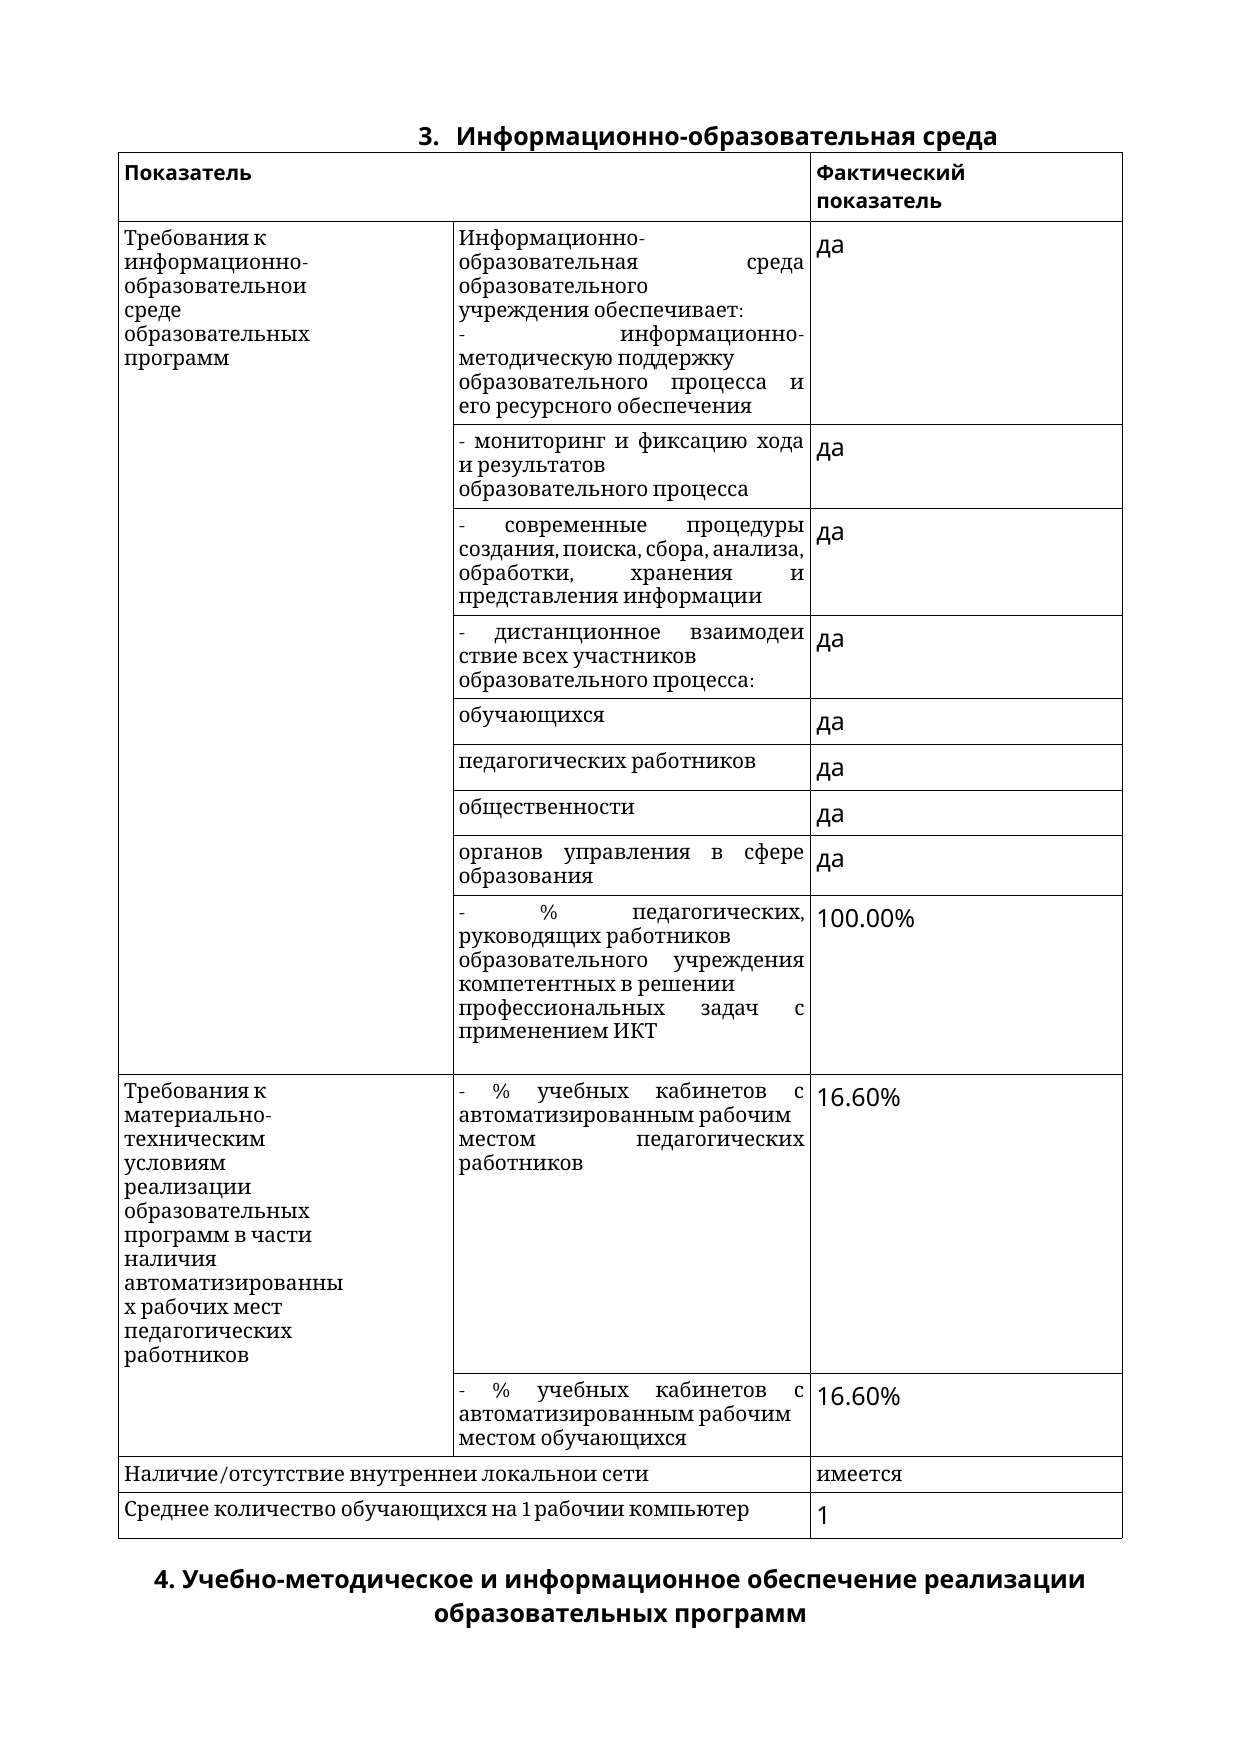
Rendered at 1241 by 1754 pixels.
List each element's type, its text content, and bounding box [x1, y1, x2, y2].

table_cell да [811, 791, 1122, 835]
table_cell [119, 615, 453, 698]
table_cell [119, 790, 453, 835]
table_cell да [811, 836, 1122, 894]
table_cell - дистанционное взаимодеи ствие всех участников образовательного процесса: [454, 616, 810, 698]
table_cell да [811, 745, 1122, 789]
table_cell [119, 744, 453, 789]
text образовательных программ [118, 1596, 1122, 1630]
text 4. Учебно-методическое и информационное обеспечение реализации [118, 1562, 1122, 1596]
table_header Требования к информационно- образовательнои среде образовательных программ [119, 222, 453, 424]
table_cell 1 [811, 1493, 1122, 1538]
table_cell органов управления в сфере образования [454, 836, 810, 894]
table_cell [119, 835, 453, 894]
table_cell - % учебных кабинетов с автоматизированным рабочим местом педагогических работников [454, 1075, 810, 1373]
table_cell - мониторинг и фиксацию хода и результатов образовательного процесса [454, 425, 810, 507]
table_header да [811, 222, 1122, 424]
table_cell педагогических работников [454, 745, 810, 789]
table_cell 100,00% [811, 896, 1122, 1074]
table_cell да [811, 425, 1122, 507]
table_header Фактический показатель [811, 153, 1122, 221]
table_cell Требования к материально- техническим условиям реализации образовательных программ в части наличия автоматизированны х рабочих мест педагогических работников [119, 1075, 453, 1373]
table_cell обучающихся [454, 699, 810, 744]
table_cell [119, 895, 453, 1074]
table_cell да [811, 509, 1122, 615]
table_cell общественности [454, 791, 810, 835]
table_header имеется [811, 1457, 1122, 1492]
table_cell - современные процедуры создания, поиска, сбора, анализа, обработки, хранения и представления информации [454, 509, 810, 615]
table_cell [119, 698, 453, 744]
table_cell - % педагогических, руководящих работников образовательного учреждения компетентных в решении профессиональных задач с применением ИКТ [454, 896, 810, 1074]
table_cell да [811, 616, 1122, 698]
table_cell [119, 424, 453, 507]
table_cell [119, 1373, 453, 1456]
table_header Наличие/отсутствие внутреннеи локальнои сети [119, 1457, 810, 1492]
table_cell - % учебных кабинетов с автоматизированным рабочим местом обучающихся [454, 1374, 810, 1456]
table_cell да [811, 699, 1122, 744]
table_cell 16,60% [811, 1075, 1122, 1373]
table_header Информационно-образовательная среда образовательного учреждения обеспечивает: - информационно-методическую поддержку образовательного процесса и его ресурсного обеспечения [454, 222, 810, 424]
table_cell Среднее количество обучающихся на 1 рабочии компьютер [119, 1493, 810, 1538]
table_header Показатель [119, 153, 810, 221]
table_cell 16,60% [811, 1374, 1122, 1456]
table_cell [119, 508, 453, 615]
list Информационно-образовательная среда [418, 118, 1122, 152]
